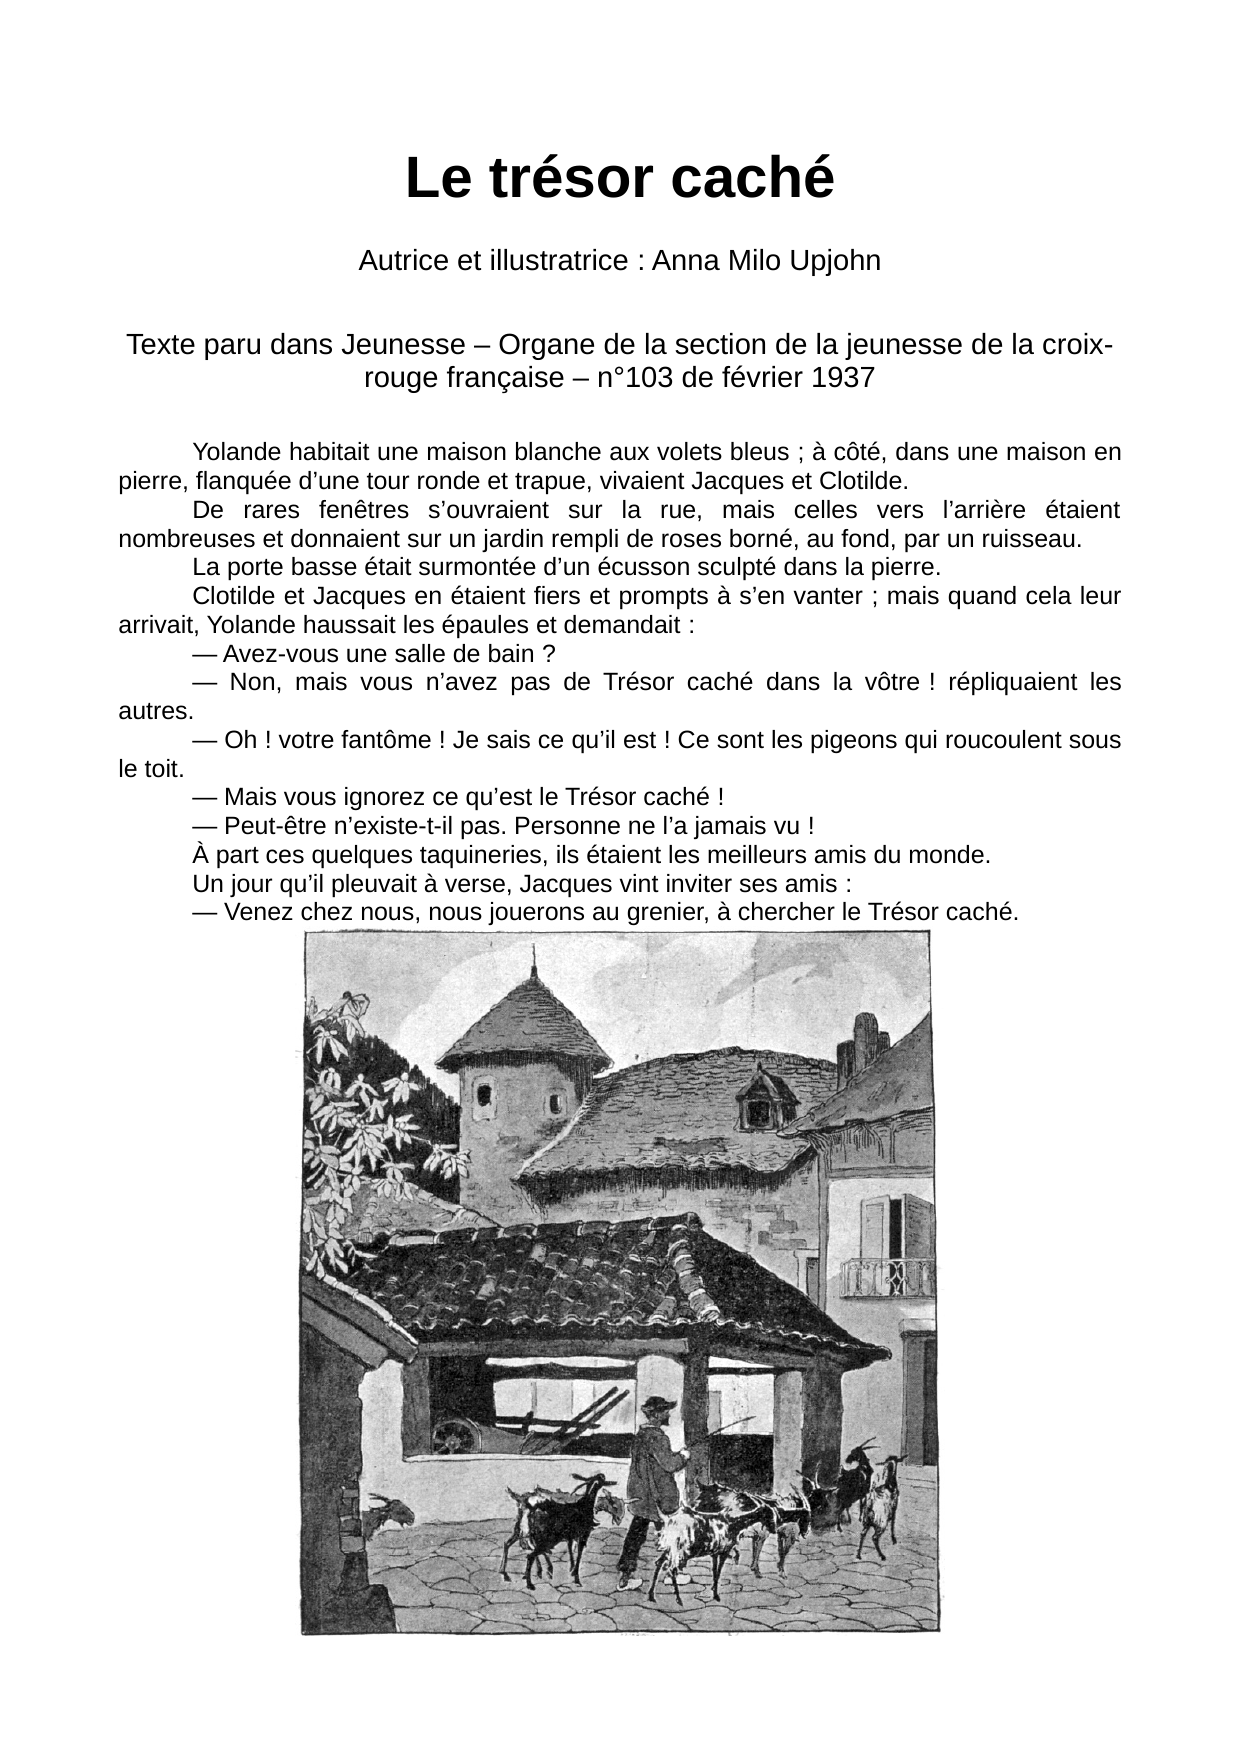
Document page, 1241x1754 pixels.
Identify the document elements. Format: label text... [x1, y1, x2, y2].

text — Venez chez nous, nous jouerons au grenier, à chercher le Trésor caché. [118, 897, 1122, 926]
text La porte basse était surmontée d’un écusson sculpté dans la pierre. [118, 552, 1122, 581]
text À part ces quelques taquineries, ils étaient les meilleurs amis du monde. [118, 840, 1122, 868]
text Yolande habitait une maison blanche aux volets bleus ; à côté, dans une maison en pierre, flanquée d’une tour ronde et trapue, vivaient Jacques et Clotilde. [118, 437, 1122, 495]
text — Peut-être n’existe-t-il pas. Personne ne l’a jamais vu ! [118, 811, 1122, 840]
text — Non, mais vous n’avez pas de Trésor caché dans la vôtre ! répliquaient les autres. [118, 667, 1122, 725]
text — Oh ! votre fantôme ! Je sais ce qu’il est ! Ce sont les pigeons qui roucoulent sous le toit. [118, 725, 1122, 782]
text — Avez-vous une salle de bain ? [118, 638, 1122, 667]
text Clotilde et Jacques en étaient fiers et prompts à s’en vanter ; mais quand cela leur arrivait, Yolande haussait les épaules et demandait : [118, 581, 1122, 638]
picture [295, 926, 945, 1636]
subtitle Texte paru dans Jeunesse – Organe de la section de la jeunesse de la croix-rouge française – n°103 de février 1937 [118, 327, 1122, 394]
text — Mais vous ignorez ce qu’est le Trésor caché ! [118, 782, 1122, 811]
text De rares fenêtres s’ouvraient sur la rue, mais celles vers l’arrière étaient nombreuses et donnaient sur un jardin rempli de roses borné, au fond, par un ruisseau. [118, 495, 1122, 552]
text Un jour qu’il pleuvait à verse, Jacques vint inviter ses amis : [118, 868, 1122, 897]
subtitle Autrice et illustratrice : Anna Milo Upjohn [118, 243, 1122, 277]
title Le trésor caché [118, 143, 1122, 210]
